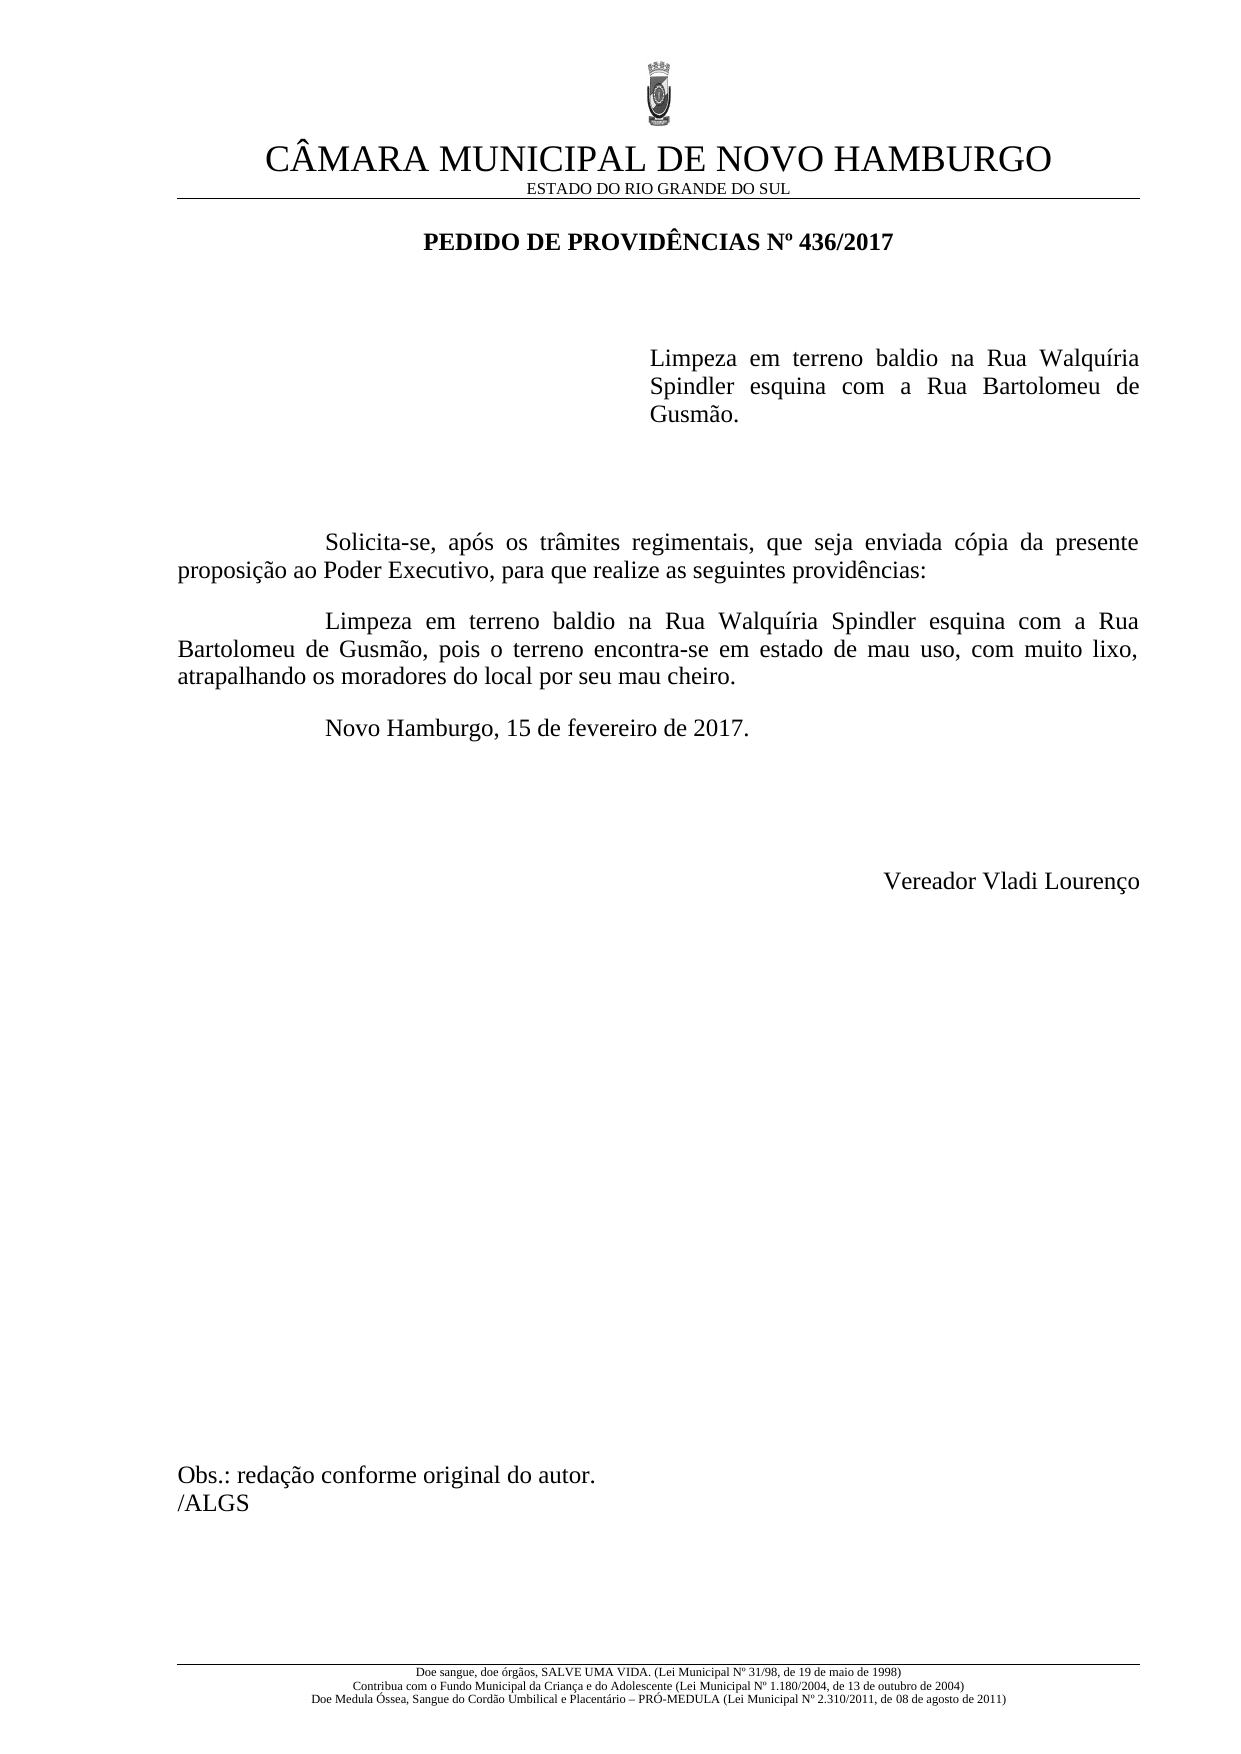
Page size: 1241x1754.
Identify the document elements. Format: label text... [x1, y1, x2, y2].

text Vereador Vladi Lourenço [177, 867, 1140, 895]
text Obs.: redação conforme original do autor. [177, 1461, 1140, 1489]
text Limpeza em terreno baldio na Rua Walquíria Spindler esquina com a Rua Bartolomeu de Gusmão. [649, 344, 1140, 428]
text PEDIDO DE PROVIDÊNCIAS Nº 436/2017 [177, 228, 1140, 256]
text Novo Hamburgo, 15 de fevereiro de 2017. [177, 714, 1140, 741]
text Solicita-se, após os trâmites regimentais, que seja enviada cópia da presente proposição ao Poder Executivo, para que realize as seguintes providências: [177, 528, 1140, 583]
text /ALGS [177, 1489, 1140, 1516]
text Limpeza em terreno baldio na Rua Walquíria Spindler esquina com a Rua Bartolomeu de Gusmão, pois o terreno encontra-se em estado de mau uso, com muito lixo, atrapalhando os moradores do local por seu mau cheiro. [177, 607, 1140, 690]
